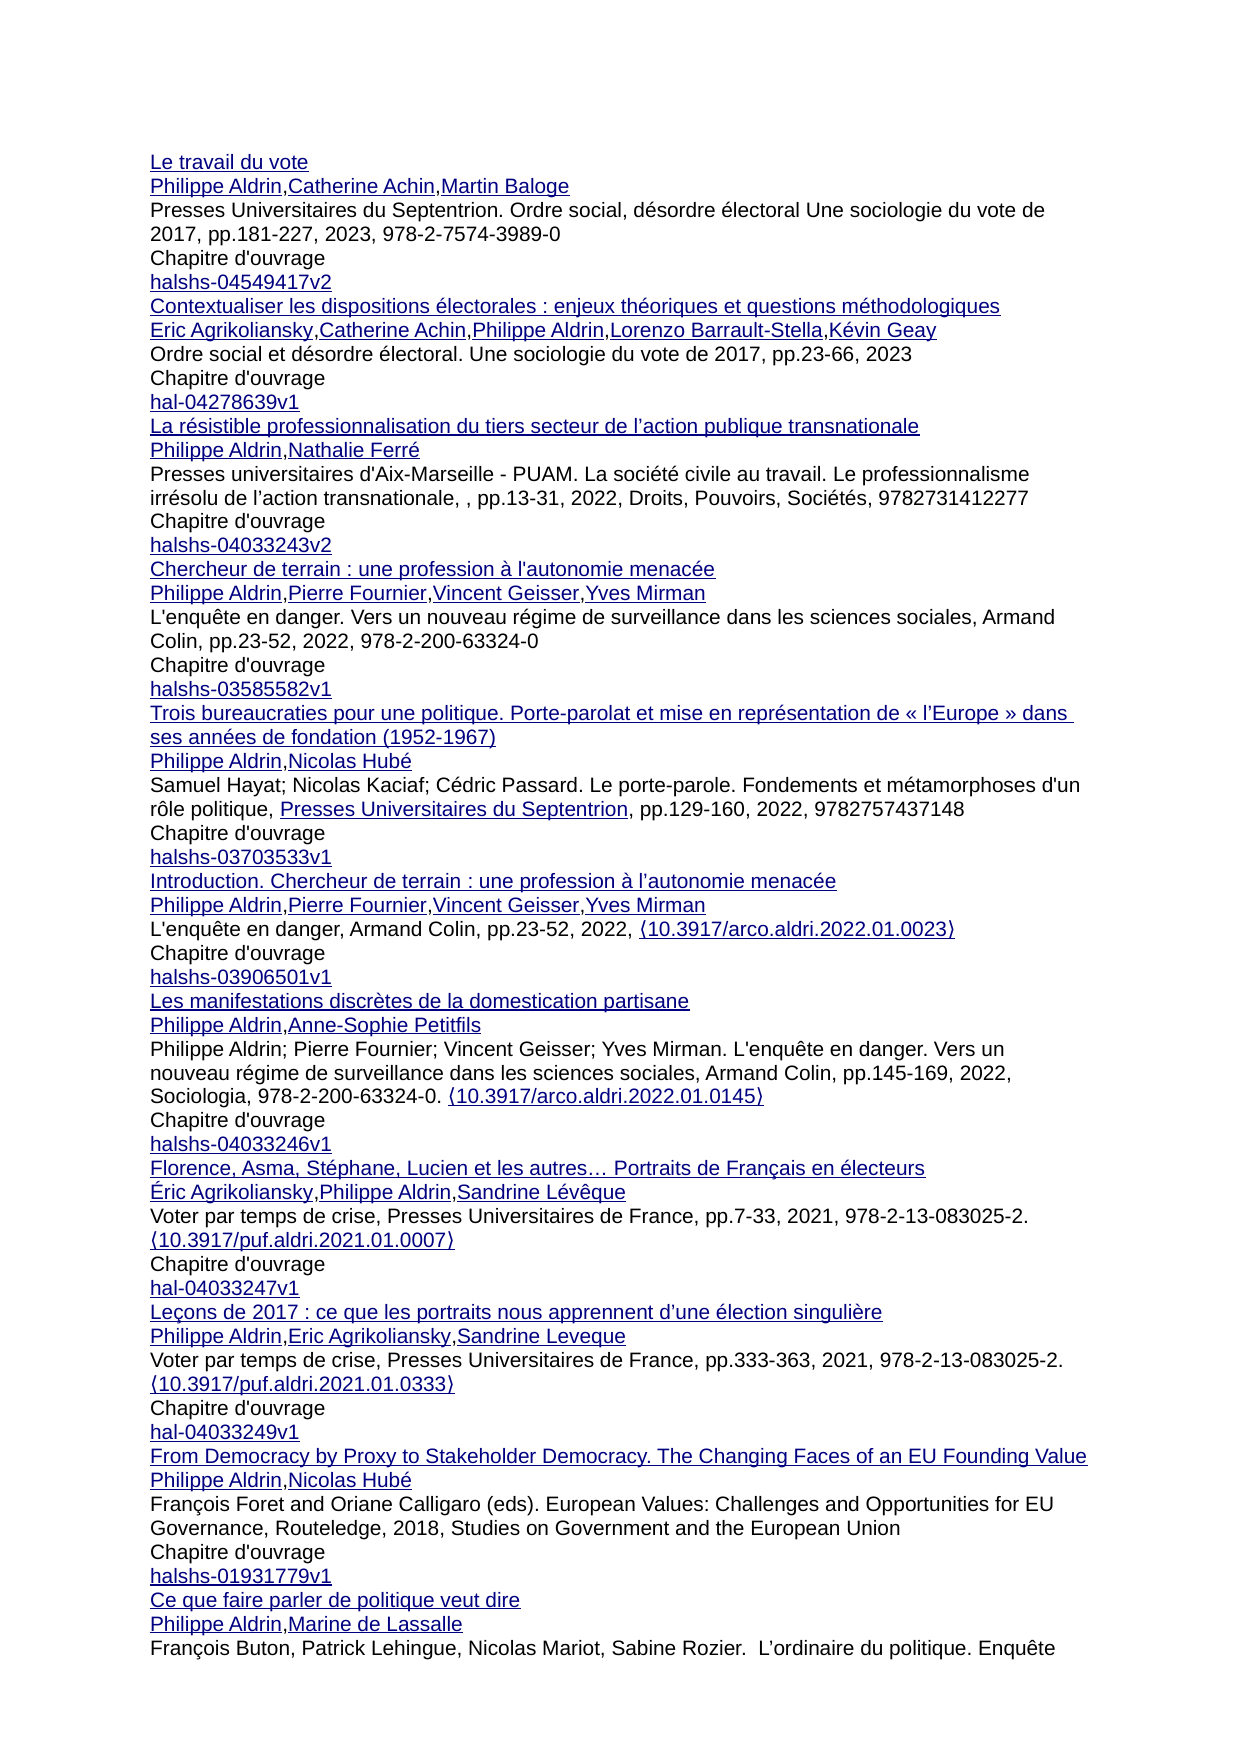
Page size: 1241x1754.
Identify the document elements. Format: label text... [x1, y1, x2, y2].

table_cell Trois bureaucraties pour une politique. Porte-parolat et mise en représentation de « l’Europe » dans ses années de fondation (1952-1967) Philippe Aldrin,Nicolas Hubé Samuel Hayat; Nicolas Kaciaf; Cédric Passard. Le porte-parole. Fondements et métamorphoses d'un rôle politique, Presses Universitaires du Septentrion, pp.129-160, 2022, 9782757437148 Chapitre d'ouvrage halshs-03703533v1 [150, 701, 1090, 869]
table_cell Les manifestations discrètes de la domestication partisane Philippe Aldrin,Anne-Sophie Petitfils Philippe Aldrin; Pierre Fournier; Vincent Geisser; Yves Mirman. L'enquête en danger. Vers un nouveau régime de surveillance dans les sciences sociales, Armand Colin, pp.145-169, 2022, Sociologia, 978‑2-200‑63324‑0. ⟨10.3917/arco.aldri.2022.01.0145⟩ Chapitre d'ouvrage halshs-04033246v1 [150, 989, 1090, 1156]
table_cell Leçons de 2017 : ce que les portraits nous apprennent d’une élection singulière Philippe Aldrin,Eric Agrikoliansky,Sandrine Leveque Voter par temps de crise, Presses Universitaires de France, pp.333-363, 2021, 978-2-13-083025-2. ⟨10.3917/puf.aldri.2021.01.0333⟩ Chapitre d'ouvrage hal-04033249v1 [150, 1300, 1090, 1444]
table_cell Contextualiser les dispositions électorales : enjeux théoriques et questions méthodologiques Eric Agrikoliansky,Catherine Achin,Philippe Aldrin,Lorenzo Barrault-Stella,Kévin Geay Ordre social et désordre électoral. Une sociologie du vote de 2017, pp.23-66, 2023 Chapitre d'ouvrage hal-04278639v1 [150, 294, 1090, 413]
table_cell Florence, Asma, Stéphane, Lucien et les autres… Portraits de Français en électeurs Éric Agrikoliansky,Philippe Aldrin,Sandrine Lévêque Voter par temps de crise, Presses Universitaires de France, pp.7-33, 2021, 978-2-13-083025-2. ⟨10.3917/puf.aldri.2021.01.0007⟩ Chapitre d'ouvrage hal-04033247v1 [150, 1156, 1090, 1300]
table_cell Le travail du vote Philippe Aldrin,Catherine Achin,Martin Baloge Presses Universitaires du Septentrion. Ordre social, désordre électoral Une sociologie du vote de 2017, pp.181-227, 2023, 978-2-7574-3989-0 Chapitre d'ouvrage halshs-04549417v2 [150, 150, 1090, 294]
table_cell La résistible professionnalisation du tiers secteur de l’action publique transnationale Philippe Aldrin,Nathalie Ferré Presses universitaires d'Aix-Marseille - PUAM. La société civile au travail. Le professionnalisme irrésolu de l’action transnationale, , pp.13-31, 2022, Droits, Pouvoirs, Sociétés, 9782731412277 Chapitre d'ouvrage halshs-04033243v2 [150, 414, 1090, 557]
table_cell Introduction. Chercheur de terrain : une profession à l’autonomie menacée Philippe Aldrin,Pierre Fournier,Vincent Geisser,Yves Mirman L'enquête en danger, Armand Colin, pp.23-52, 2022, ⟨10.3917/arco.aldri.2022.01.0023⟩ Chapitre d'ouvrage halshs-03906501v1 [150, 869, 1090, 988]
table_cell From Democracy by Proxy to Stakeholder Democracy. The Changing Faces of an EU Founding Value Philippe Aldrin,Nicolas Hubé François Foret and Oriane Calligaro (eds). European Values: Challenges and Opportunities for EU Governance, Routeledge, 2018, Studies on Government and the European Union Chapitre d'ouvrage halshs-01931779v1 [150, 1444, 1090, 1587]
table_cell Chercheur de terrain : une profession à l'autonomie menacée Philippe Aldrin,Pierre Fournier,Vincent Geisser,Yves Mirman L'enquête en danger. Vers un nouveau régime de surveillance dans les sciences sociales, Armand Colin, pp.23-52, 2022, 978-2-200-63324-0 Chapitre d'ouvrage halshs-03585582v1 [150, 557, 1090, 701]
table_cell Ce que faire parler de politique veut dire Philippe Aldrin,Marine de Lassalle François Buton, Patrick Lehingue, Nicolas Mariot, Sabine Rozier. L’ordinaire du politique. Enquête [150, 1588, 1090, 1659]
